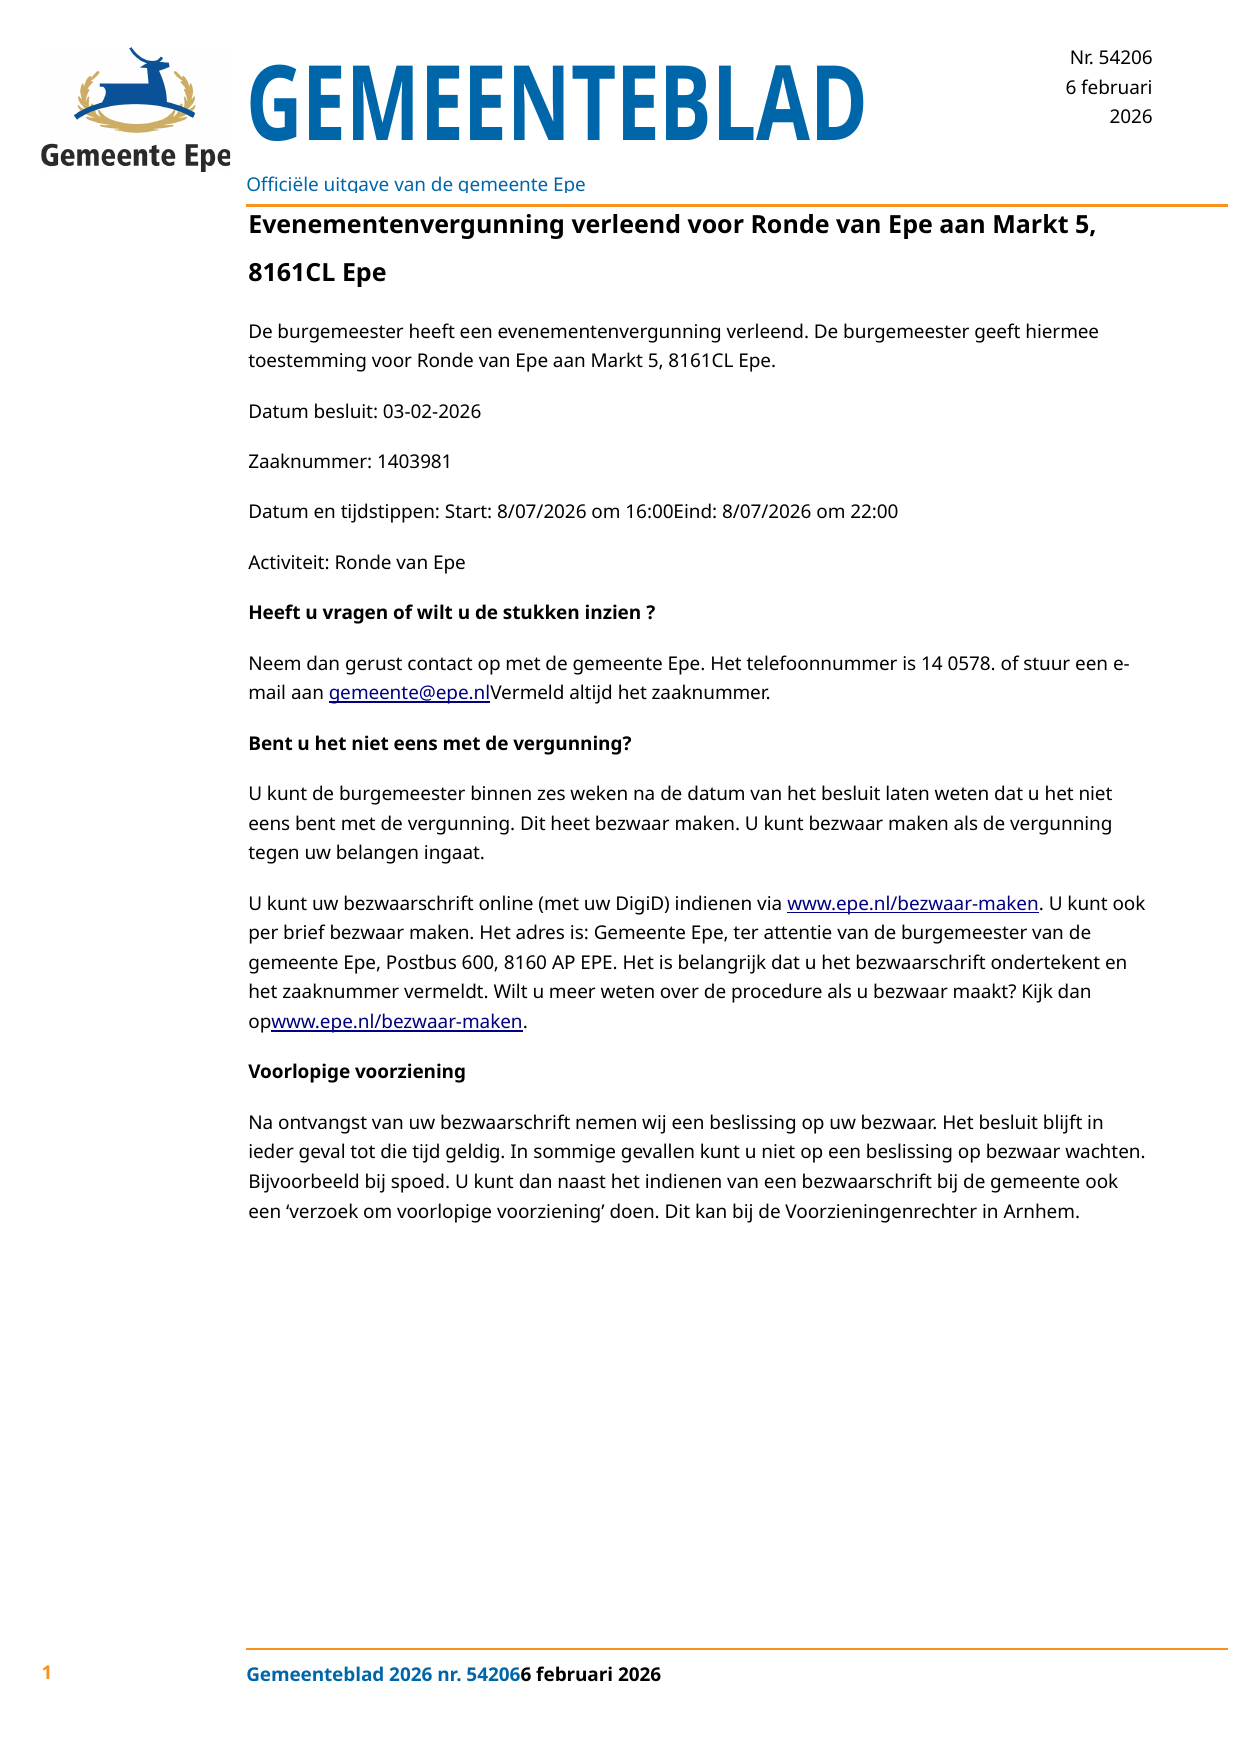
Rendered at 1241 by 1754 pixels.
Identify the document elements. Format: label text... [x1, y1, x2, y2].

text Bent u het niet eens met de vergunning? [248, 730, 1152, 756]
text Neem dan gerust contact op met de gemeente Epe. Het telefoonnummer is 14 0578. of stuur een e-mail aan gemeente@epe.nlVermeld altijd het zaaknummer. [248, 650, 1152, 705]
text Datum besluit: 03-02-2026 [248, 398, 1152, 424]
text Activiteit: Ronde van Epe [248, 549, 1152, 575]
text Evenementenvergunning verleend voor Ronde van Epe aan Markt 5, 8161CL Epe [248, 207, 1152, 288]
text Heeft u vragen of wilt u de stukken inzien ? [248, 599, 1152, 625]
text Na ontvangst van uw bezwaarschrift nemen wij een beslissing op uw bezwaar. Het besluit blijft in ieder geval tot die tijd geldig. In sommige gevallen kunt u niet op een beslissing op bezwaar wachten. Bijvoorbeeld bij spoed. U kunt dan naast het indienen van een bezwaarschrift bij de gemeente ook een ‘verzoek om voorlopige voorziening’ doen. Dit kan bij de Voorzieningenrechter in Arnhem. [248, 1109, 1152, 1224]
text U kunt uw bezwaarschrift online (met uw DigiD) indienen via www.epe.nl/bezwaar-maken. U kunt ook per brief bezwaar maken. Het adres is: Gemeente Epe, ter attentie van de burgemeester van de gemeente Epe, Postbus 600, 8160 AP EPE. Het is belangrijk dat u het bezwaarschrift ondertekent en het zaaknummer vermeldt. Wilt u meer weten over de procedure als u bezwaar maakt? Kijk dan opwww.epe.nl/bezwaar-maken. [248, 890, 1152, 1034]
picture [41, 47, 231, 172]
text Zaaknummer: 1403981 [248, 448, 1152, 474]
text De burgemeester heeft een evenementenvergunning verleend. De burgemeester geeft hiermee toestemming voor Ronde van Epe aan Markt 5, 8161CL Epe. [248, 318, 1152, 373]
text Voorlopige voorziening [248, 1059, 1152, 1084]
text Datum en tijdstippen: Start: 8/07/2026 om 16:00Eind: 8/07/2026 om 22:00 [248, 499, 1152, 524]
text U kunt de burgemeester binnen zes weken na de datum van het besluit laten weten dat u het niet eens bent met de vergunning. Dit heet bezwaar maken. U kunt bezwaar maken als de vergunning tegen uw belangen ingaat. [248, 780, 1152, 865]
